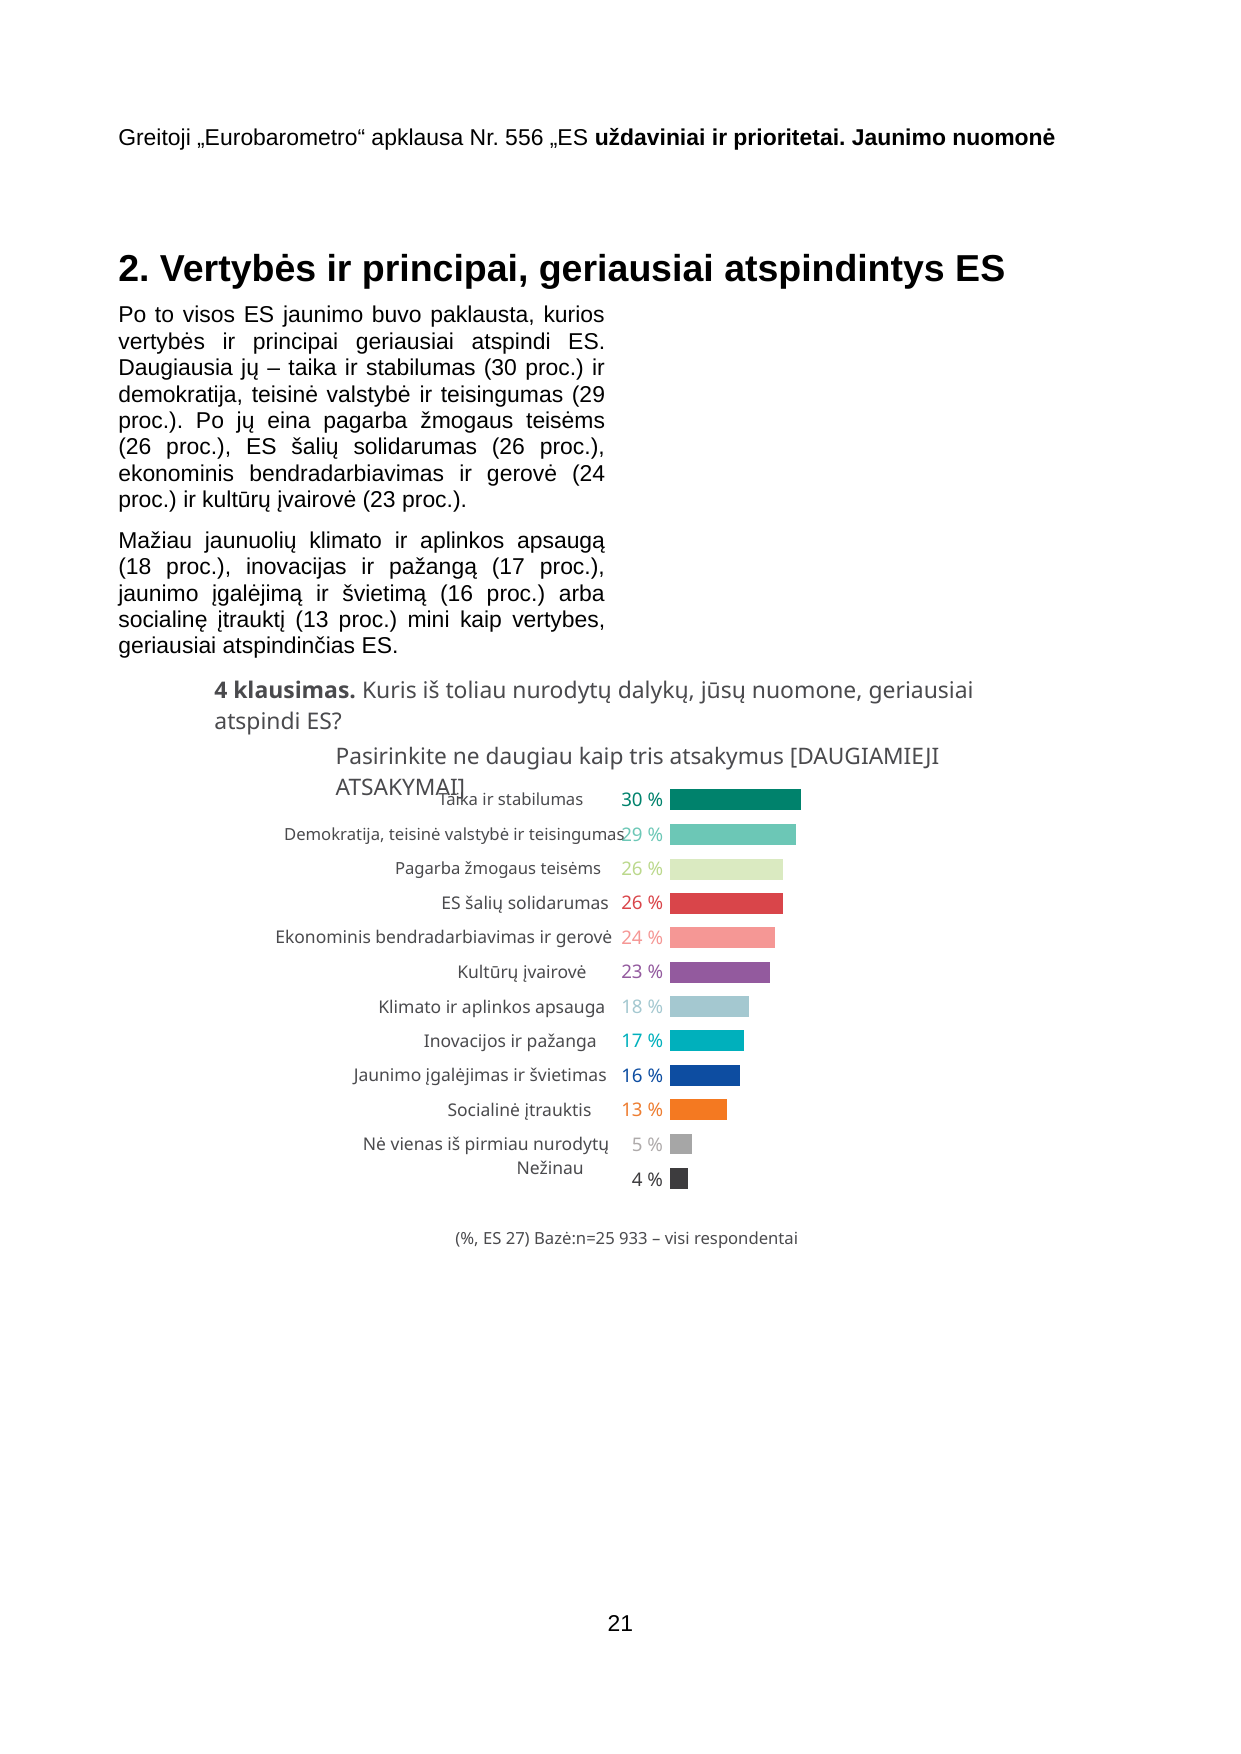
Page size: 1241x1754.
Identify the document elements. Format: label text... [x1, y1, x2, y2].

subtitle 2. Vertybės ir principai, geriausiai atspindintys ES [118, 246, 1122, 289]
text Mažiau jaunuolių klimato ir aplinkos apsaugą (18 proc.), inovacijas ir pažangą (17 proc.), jaunimo įgalėjimą ir švietimą (16 proc.) arba socialinę įtrauktį (13 proc.) mini kaip vertybes, geriausiai atspindinčias ES. [118, 527, 605, 659]
text Po to visos ES jaunimo buvo paklausta, kurios vertybės ir principai geriausiai atspindi ES. Daugiausia jų – taika ir stabilumas (30 proc.) ir demokratija, teisinė valstybė ir teisingumas (29 proc.). Po jų eina pagarba žmogaus teisėms (26 proc.), ES šalių solidarumas (26 proc.), ekonominis bendradarbiavimas ir gerovė (24 proc.) ir kultūrų įvairovė (23 proc.). [118, 301, 605, 512]
